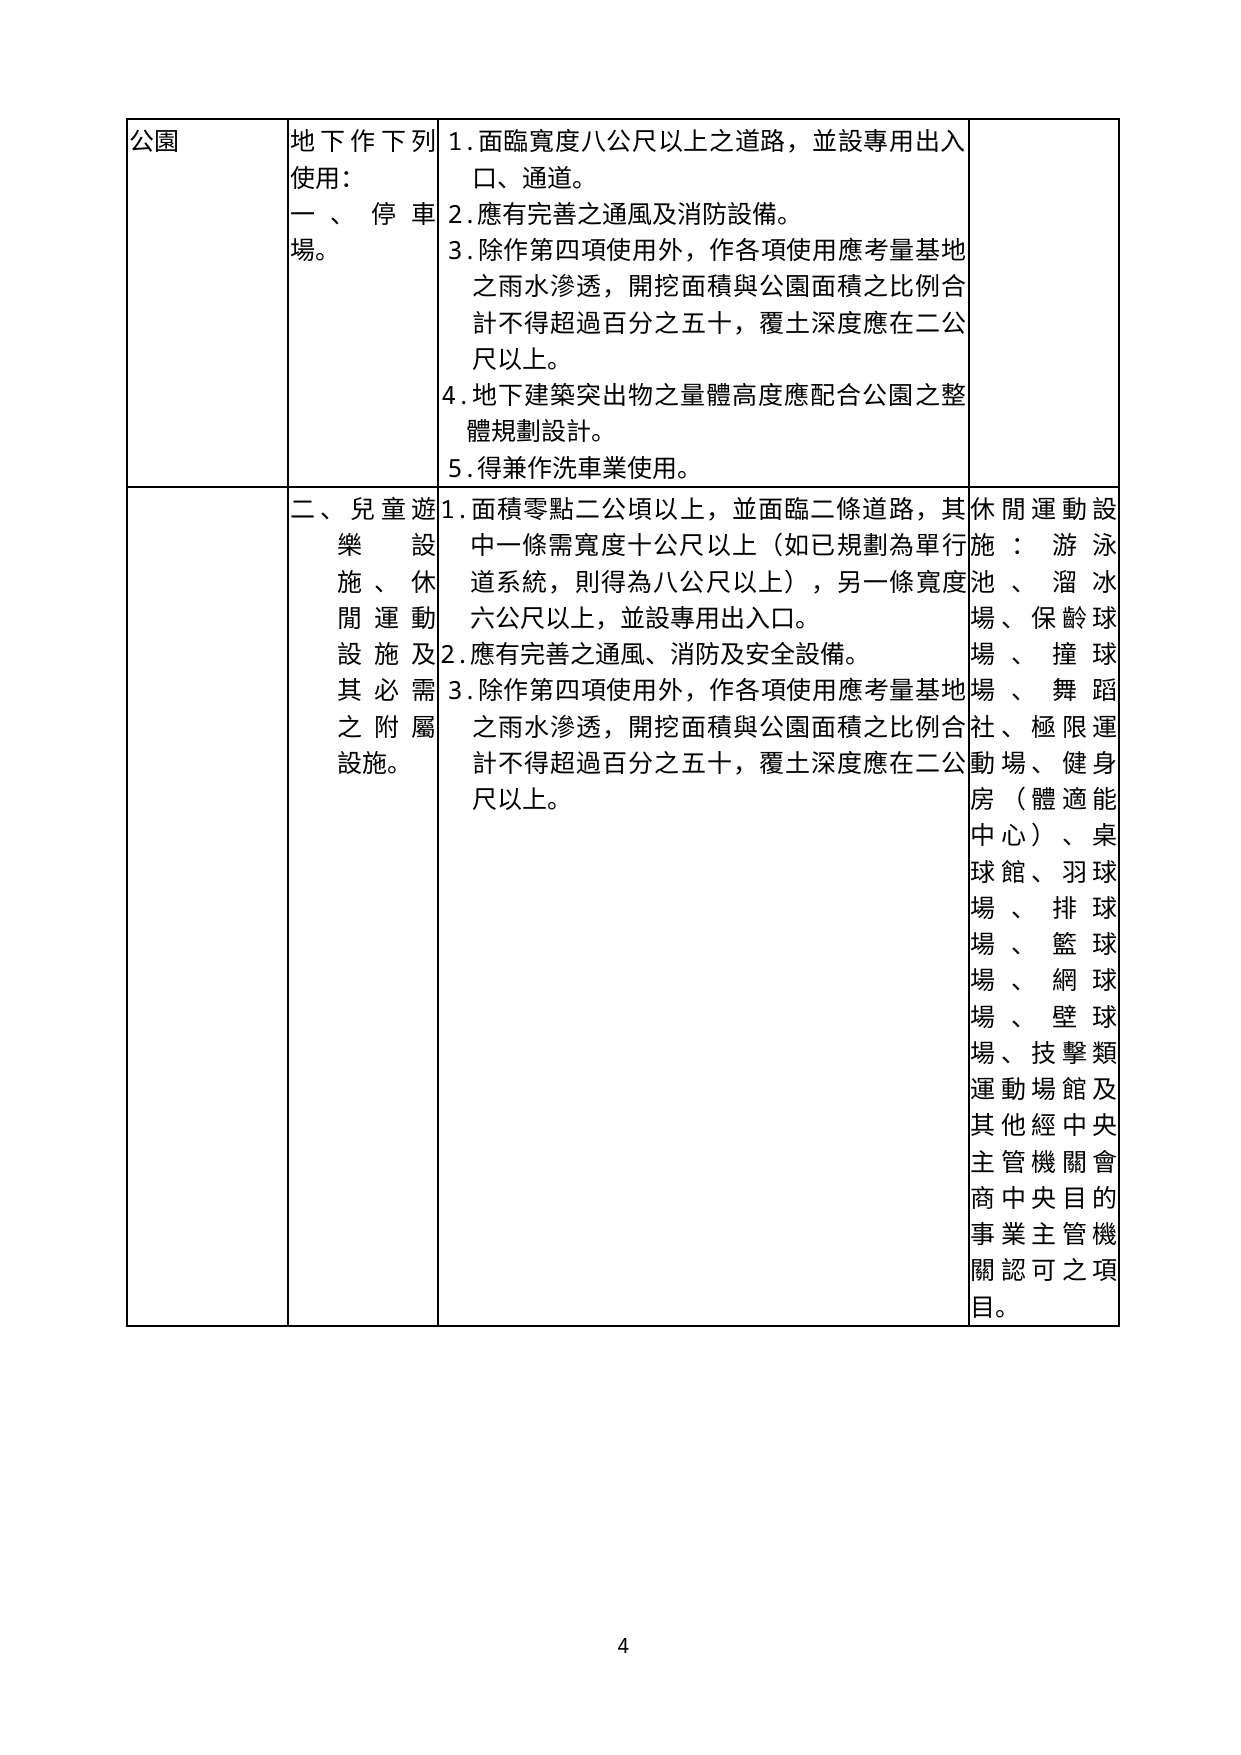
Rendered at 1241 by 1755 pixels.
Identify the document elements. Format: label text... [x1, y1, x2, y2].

table_cell 公園 [128, 120, 287, 486]
table_cell 1.面臨寬度八公尺以上之道路，並設專用出入口、通道。 2.應有完善之通風及消防設備。 3.除作第四項使用外，作各項使用應考量基地之雨水滲透，開挖面積與公園面積之比例合計不得超過百分之五十，覆土深度應在二公尺以上。 4.地下建築突出物之量體高度應配合公園之整體規劃設計。 5.得兼作洗車業使用。 [439, 120, 968, 486]
table_cell 地下作下列使用： 一、停車場。 [289, 120, 437, 486]
table_cell [970, 120, 1118, 486]
table_cell 休閒運動設施：游泳池、溜冰場、保齡球場、撞球場、舞蹈社、極限運動場、健身房（體適能中心）、桌球館、羽球場、排球場、籃球場、網球場、壁球場、技擊類運動場館及其他經中央主管機關會商中央目的事業主管機關認可之項目。 [970, 488, 1118, 1325]
table_cell 1.面積零點二公頃以上，並面臨二條道路，其中一條需寬度十公尺以上（如已規劃為單行道系統，則得為八公尺以上），另一條寬度六公尺以上，並設專用出入口。 2.應有完善之通風、消防及安全設備。 3.除作第四項使用外，作各項使用應考量基地之雨水滲透，開挖面積與公園面積之比例合計不得超過百分之五十，覆土深度應在二公尺以上。 [439, 488, 968, 1325]
table_cell 二、兒童遊樂設施、休閒運動設施及其必需之附屬設施。 [289, 488, 437, 1325]
table_cell [128, 488, 287, 1325]
